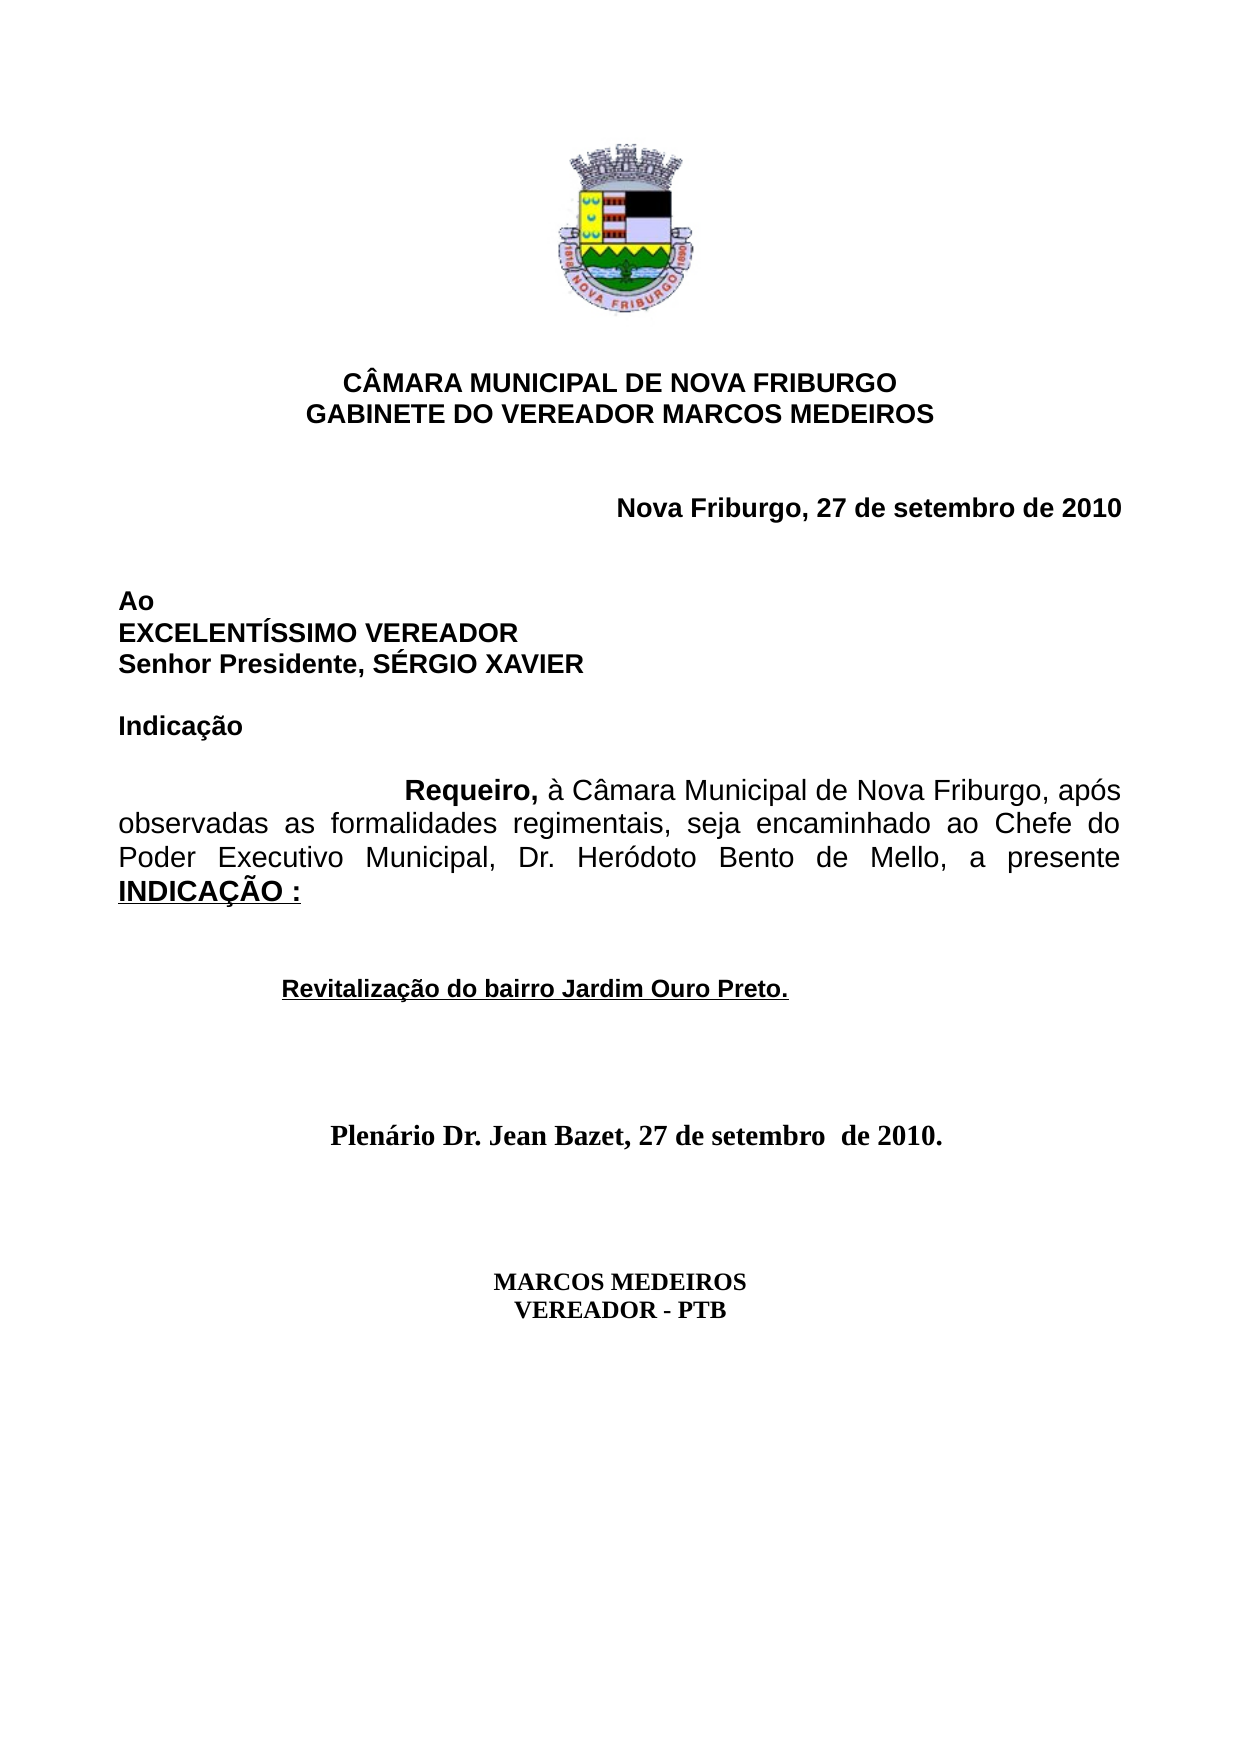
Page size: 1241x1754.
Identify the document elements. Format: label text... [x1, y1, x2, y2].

text Ao [118, 585, 1122, 617]
text Nova Friburgo, 27 de setembro de 2010 [118, 492, 1122, 523]
text Revitalização do bairro Jardim Ouro Preto. [118, 974, 1122, 1003]
text GABINETE DO VEREADOR MARCOS MEDEIROS [118, 398, 1122, 429]
text Plenário Dr. Jean Bazet, 27 de setembro de 2010. [266, 1118, 1122, 1152]
picture [537, 127, 703, 327]
text CÂMARA MUNICIPAL DE NOVA FRIBURGO [118, 367, 1122, 398]
text Requeiro, à Câmara Municipal de Nova Friburgo, após observadas as formalidades regimentais, seja encaminhado ao Chefe do Poder Executivo Municipal, Dr. Heródoto Bento de Mello, a presente INDICAÇÃO : [118, 773, 1122, 907]
text EXCELENTÍSSIMO VEREADOR [118, 617, 1122, 648]
text Indicação [118, 710, 1122, 742]
text VEREADOR - PTB [118, 1295, 1122, 1324]
text MARCOS MEDEIROS [118, 1267, 1122, 1295]
text Senhor Presidente, SÉRGIO XAVIER [118, 648, 1122, 679]
